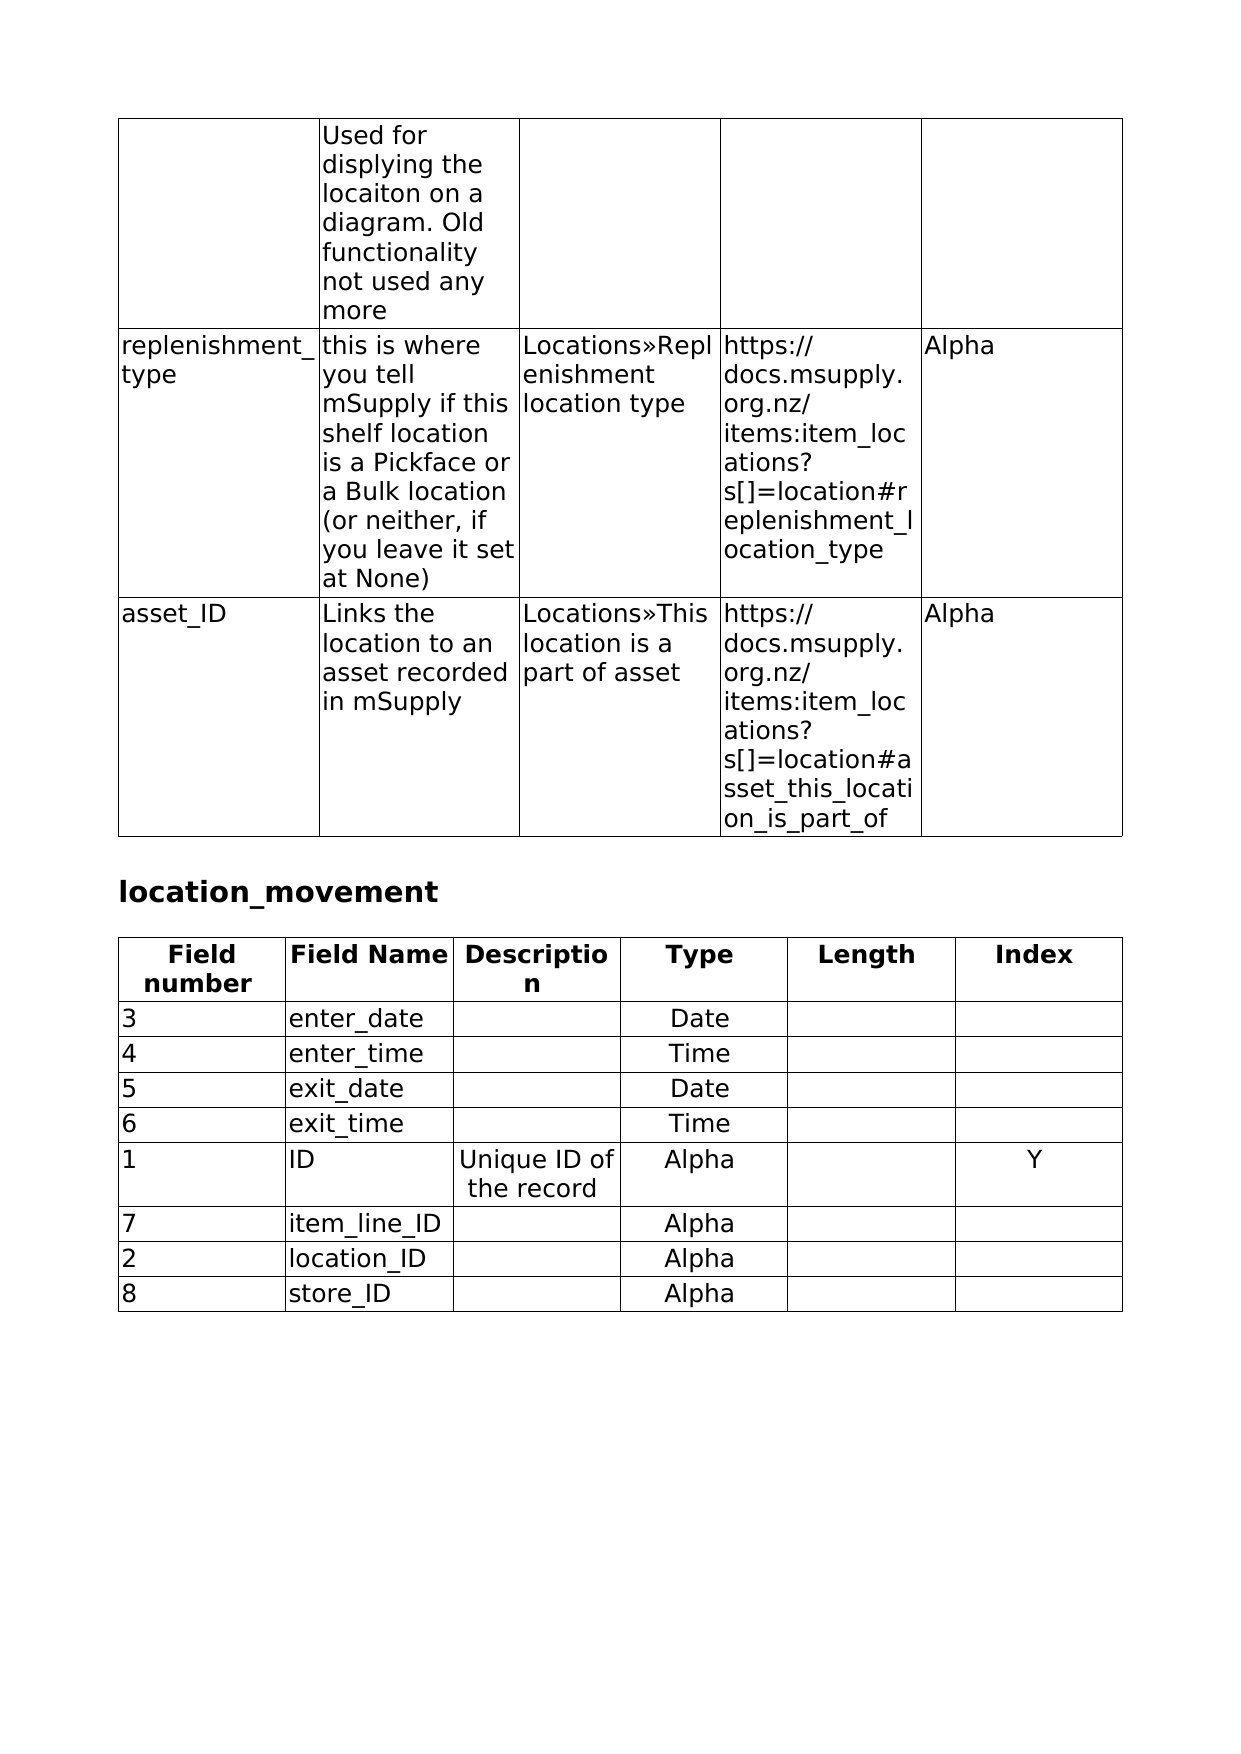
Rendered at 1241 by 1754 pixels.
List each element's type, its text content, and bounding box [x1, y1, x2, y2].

table_cell 6 [119, 1108, 285, 1142]
table_cell Locations»This location is a part of asset [520, 598, 720, 836]
table_header Description [454, 938, 620, 1001]
table_cell [454, 1037, 620, 1072]
table_cell Links the location to an asset recorded in mSupply [320, 598, 519, 836]
table_cell 8 [119, 1277, 285, 1311]
table_cell Alpha [621, 1242, 787, 1276]
table_cell [454, 1073, 620, 1107]
table_cell [788, 1002, 955, 1036]
table_cell ID [286, 1143, 453, 1206]
table_cell location_ID [286, 1242, 453, 1276]
table_cell Unique ID of the record [454, 1143, 620, 1206]
table_cell 4 [119, 1037, 285, 1072]
table_cell Date [621, 1002, 787, 1036]
table_cell exit_date [286, 1073, 453, 1107]
table_cell [922, 119, 1122, 328]
table_cell [454, 1108, 620, 1142]
table_cell Used for displying the locaiton on a diagram. Old functionality not used any more [320, 119, 519, 328]
table_cell item_line_ID [286, 1207, 453, 1241]
table_cell https://docs.msupply.org.nz/items:item_locations?s[]=location#asset_this_location_is_part_of [721, 598, 921, 836]
table_cell [788, 1143, 955, 1206]
table_cell Time [621, 1037, 787, 1072]
table_cell enter_time [286, 1037, 453, 1072]
table_cell [956, 1242, 1122, 1276]
table_cell 7 [119, 1207, 285, 1241]
table_cell exit_time [286, 1108, 453, 1142]
table_cell [454, 1002, 620, 1036]
table_cell Alpha [621, 1207, 787, 1241]
table_cell [956, 1207, 1122, 1241]
table_cell [956, 1002, 1122, 1036]
table_cell [956, 1037, 1122, 1072]
table_cell [454, 1207, 620, 1241]
table_cell Alpha [621, 1143, 787, 1206]
table_cell [956, 1108, 1122, 1142]
table_cell [721, 119, 921, 328]
table_cell this is where you tell mSupply if this shelf location is a Pickface or a Bulk location (or neither, if you leave it set at None) [320, 329, 519, 597]
table_cell Date [621, 1073, 787, 1107]
table_cell 2 [119, 1242, 285, 1276]
table_header Index [956, 938, 1122, 1001]
table_cell [788, 1207, 955, 1241]
table_cell [454, 1242, 620, 1276]
table_cell store_ID [286, 1277, 453, 1311]
table_cell [956, 1073, 1122, 1107]
table_cell [788, 1277, 955, 1311]
table_cell Time [621, 1108, 787, 1142]
table_cell 5 [119, 1073, 285, 1107]
subtitle location_movement [118, 876, 1122, 910]
table_cell [788, 1108, 955, 1142]
table_header Type [621, 938, 787, 1001]
table_cell Alpha [621, 1277, 787, 1311]
table_cell 3 [119, 1002, 285, 1036]
table_cell Alpha [922, 329, 1122, 597]
table_cell Locations»Replenishment location type [520, 329, 720, 597]
table_cell 1 [119, 1143, 285, 1206]
table_cell [454, 1277, 620, 1311]
table_cell replenishment_type [119, 329, 319, 597]
table_cell Y [956, 1143, 1122, 1206]
table_header Field number [119, 938, 285, 1001]
table_cell [788, 1073, 955, 1107]
table_cell enter_date [286, 1002, 453, 1036]
table_cell asset_ID [119, 598, 319, 836]
table_cell [520, 119, 720, 328]
table_cell https://docs.msupply.org.nz/items:item_locations?s[]=location#replenishment_location_type [721, 329, 921, 597]
table_cell [788, 1037, 955, 1072]
table_cell [956, 1277, 1122, 1311]
table_header Length [788, 938, 955, 1001]
table_header Field Name [286, 938, 453, 1001]
table_cell [788, 1242, 955, 1276]
table_cell [119, 119, 319, 328]
table_cell Alpha [922, 598, 1122, 836]
